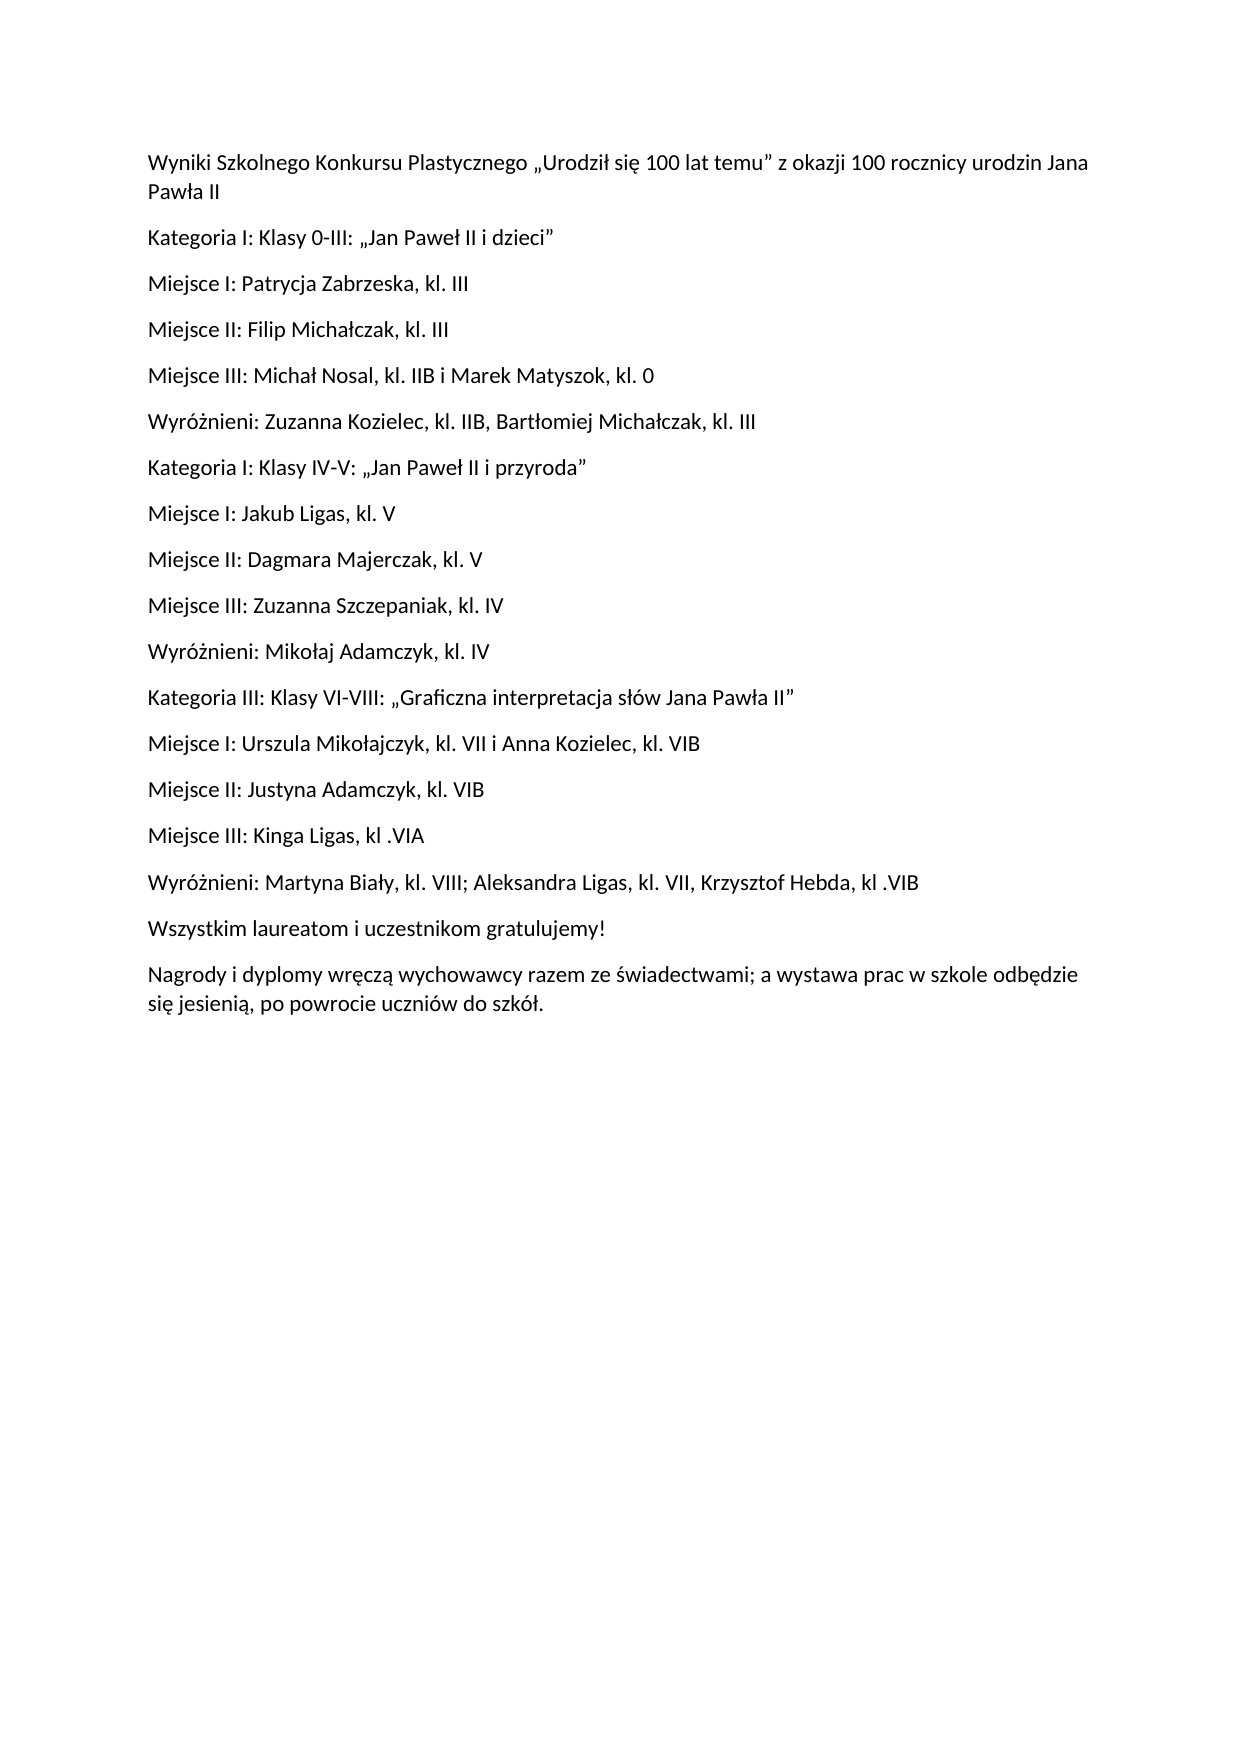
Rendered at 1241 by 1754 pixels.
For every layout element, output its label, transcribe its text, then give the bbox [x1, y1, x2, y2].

text Nagrody i dyplomy wręczą wychowawcy razem ze świadectwami; a wystawa prac w szkole odbędzie się jesienią, po powrocie uczniów do szkół. [148, 960, 1093, 1017]
text Kategoria I: Klasy IV-V: „Jan Paweł II i przyroda” [148, 453, 1093, 481]
text Miejsce III: Kinga Ligas, kl .VIA [148, 822, 1093, 849]
text Wszystkim laureatom i uczestnikom gratulujemy! [148, 914, 1093, 942]
text Miejsce II: Filip Michałczak, kl. III [148, 315, 1093, 343]
text Miejsce III: Michał Nosal, kl. IIB i Marek Matyszok, kl. 0 [148, 361, 1093, 389]
text Wyróżnieni: Mikołaj Adamczyk, kl. IV [148, 637, 1093, 665]
text Miejsce I: Jakub Ligas, kl. V [148, 499, 1093, 527]
text Kategoria I: Klasy 0-III: „Jan Paweł II i dzieci” [148, 223, 1093, 251]
text Miejsce II: Justyna Adamczyk, kl. VIB [148, 776, 1093, 803]
text Miejsce I: Urszula Mikołajczyk, kl. VII i Anna Kozielec, kl. VIB [148, 729, 1093, 757]
text Miejsce I: Patrycja Zabrzeska, kl. III [148, 269, 1093, 297]
text Wyniki Szkolnego Konkursu Plastycznego „Urodził się 100 lat temu” z okazji 100 rocznicy urodzin Jana Pawła II [148, 148, 1093, 205]
text Kategoria III: Klasy VI-VIII: „Graficzna interpretacja słów Jana Pawła II” [148, 683, 1093, 711]
text Wyróżnieni: Martyna Biały, kl. VIII; Aleksandra Ligas, kl. VII, Krzysztof Hebda, kl .VIB [148, 868, 1093, 896]
text Miejsce II: Dagmara Majerczak, kl. V [148, 545, 1093, 573]
text Wyróżnieni: Zuzanna Kozielec, kl. IIB, Bartłomiej Michałczak, kl. III [148, 407, 1093, 435]
text Miejsce III: Zuzanna Szczepaniak, kl. IV [148, 591, 1093, 619]
